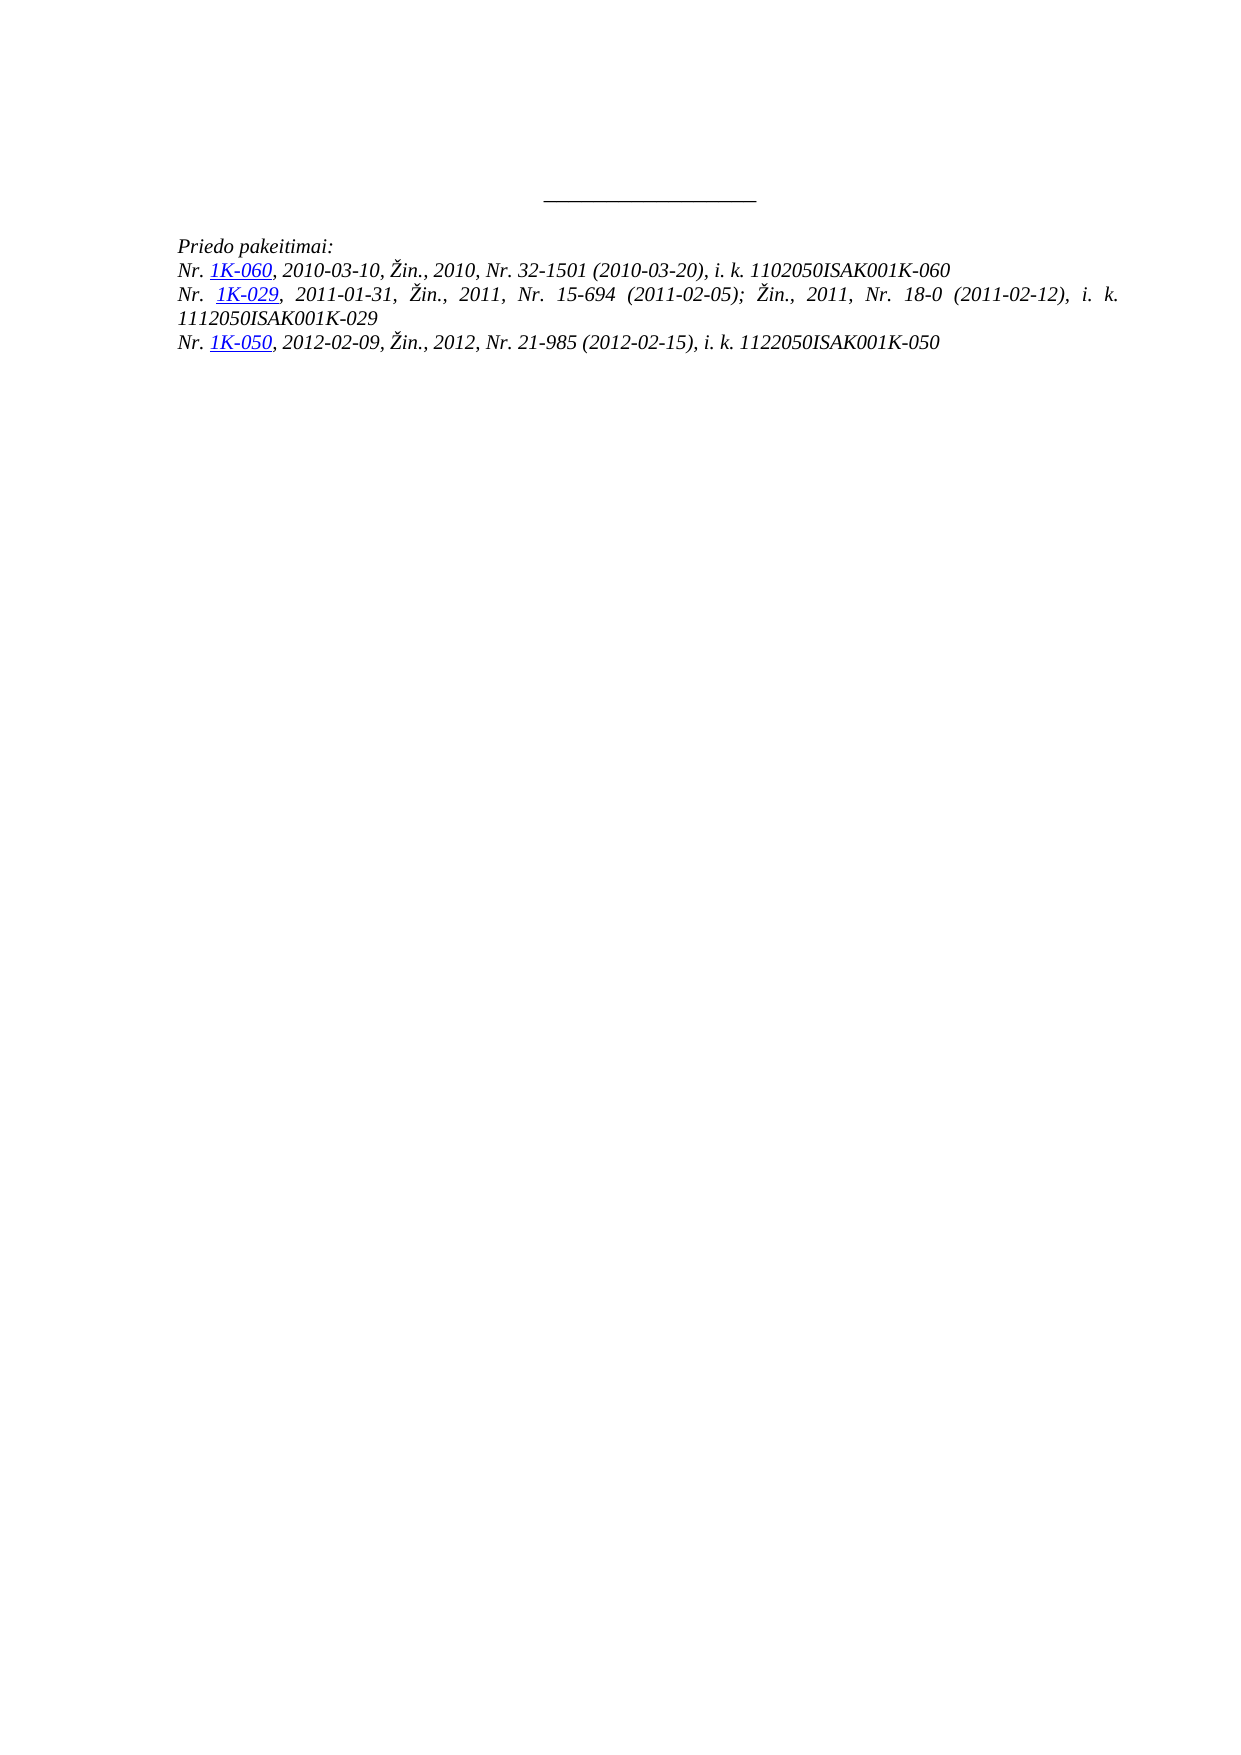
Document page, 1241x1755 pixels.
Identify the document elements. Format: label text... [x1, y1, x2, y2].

text Nr. 1K-060, 2010-03-10, Žin., 2010, Nr. 32-1501 (2010-03-20), i. k. 1102050ISAK001K-060 [177, 258, 1122, 282]
text Priedo pakeitimai: [177, 234, 1122, 258]
text Nr. 1K-050, 2012-02-09, Žin., 2012, Nr. 21-985 (2012-02-15), i. k. 1122050ISAK001K-050 [177, 330, 1122, 354]
text _________________ [177, 176, 1122, 205]
text Nr. 1K-029, 2011-01-31, Žin., 2011, Nr. 15-694 (2011-02-05); Žin., 2011, Nr. 18-0 (2011-02-12), i. k. 1112050ISAK001K-029 [177, 282, 1122, 330]
